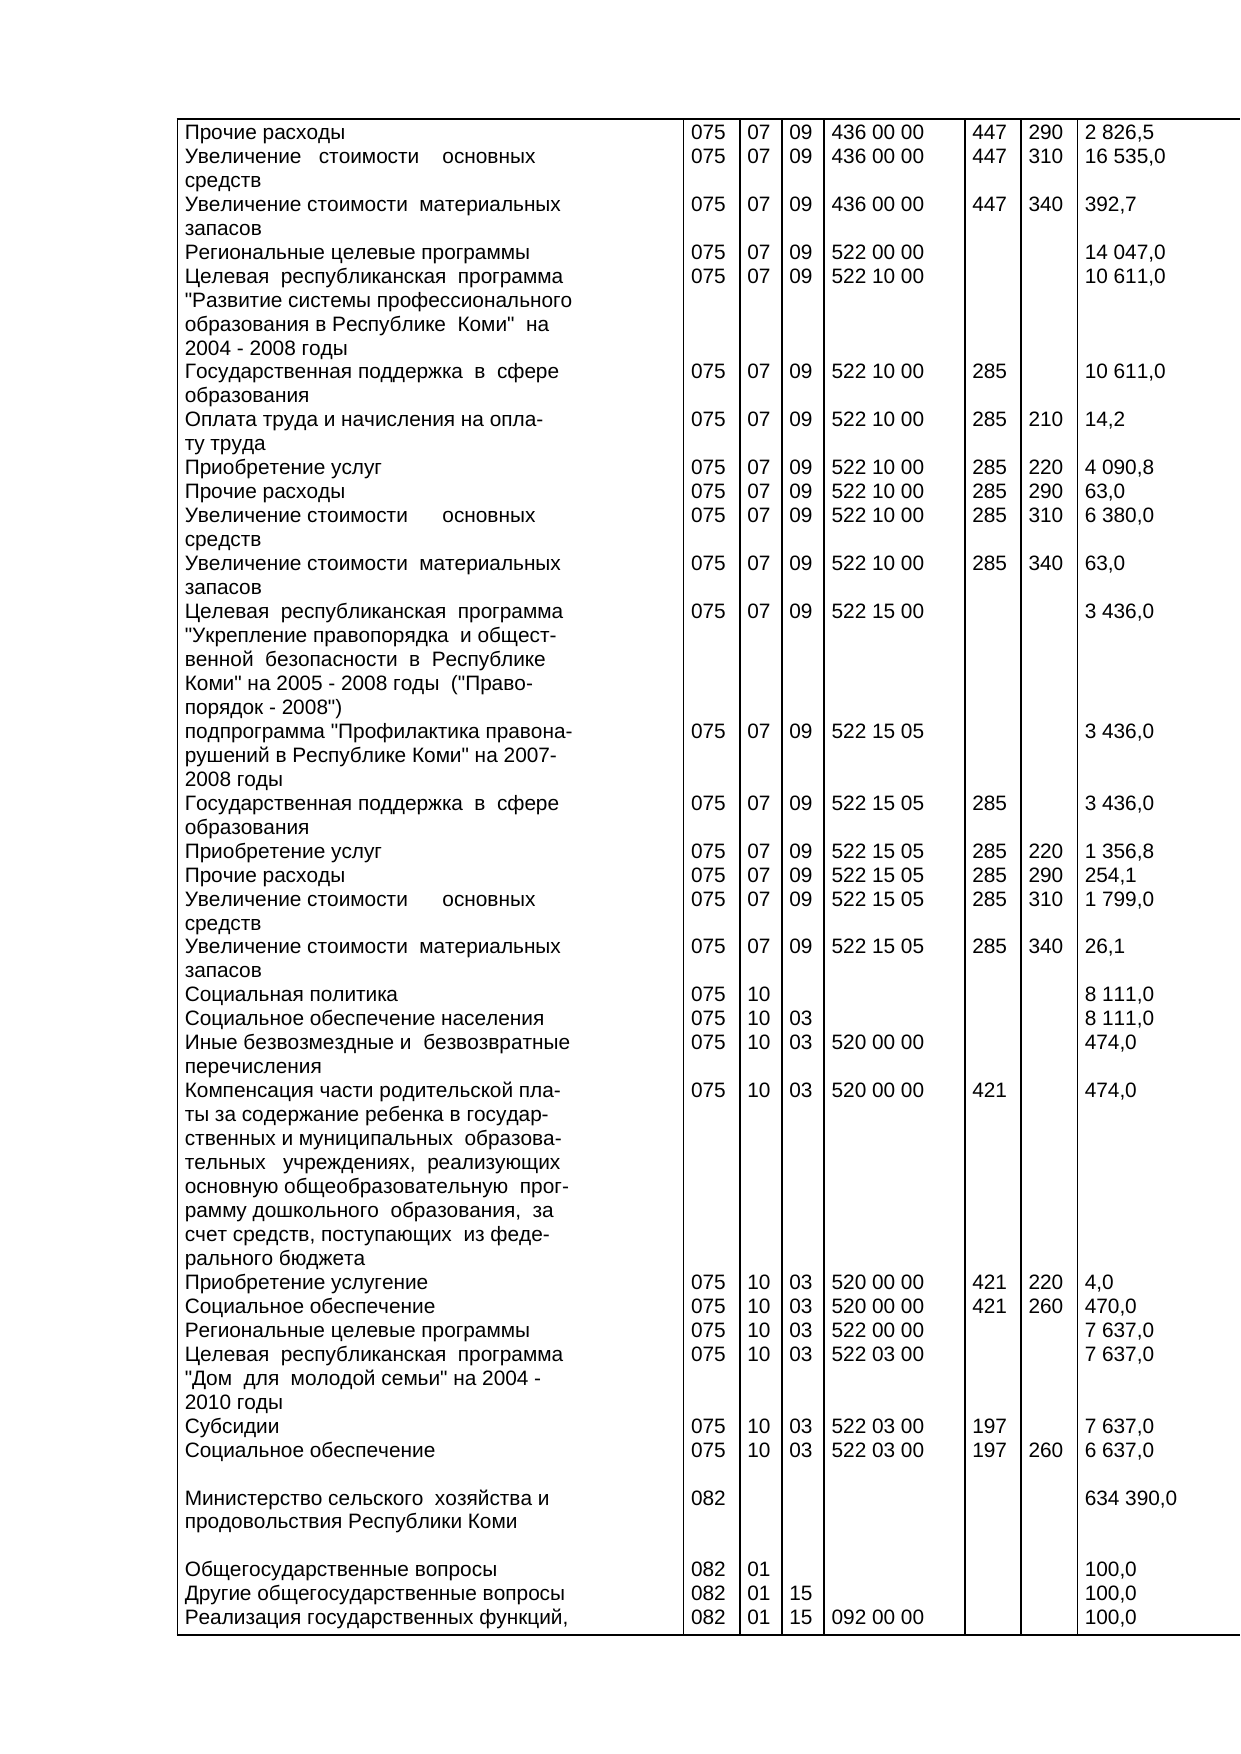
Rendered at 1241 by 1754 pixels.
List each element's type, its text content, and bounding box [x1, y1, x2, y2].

table_cell 09 09 09 09 09 09 09 09 09 09 09 09 09 09 09 09 09 09 03 03 03 03 03 03 03 03 03 15 15 [783, 120, 823, 1634]
table_cell Прочие расходы Увеличение стоимости основных средств Увеличение стоимости материальных запасов Региональные целевые программы Целевая республиканская программа "Развитие системы профессионального образования в Республике Коми" на 2004 - 2008 годы Государственная поддержка в сфере образования Оплата труда и начисления на опла- ту труда Приобретение услуг Прочие расходы Увеличение стоимости основных средств Увеличение стоимости материальных запасов Целевая республиканская программа "Укрепление правопорядка и общест- венной безопасности в Республике Коми" на 2005 - 2008 годы ("Право- порядок - 2008") подпрограмма "Профилактика правона- рушений в Республике Коми" на 2007- 2008 годы Государственная поддержка в сфере образования Приобретение услуг Прочие расходы Увеличение стоимости основных средств Увеличение стоимости материальных запасов Социальная политика Социальное обеспечение населения Иные безвозмездные и безвозвратные перечисления Компенсация части родительской пла- ты за содержание ребенка в государ- ственных и муниципальных образова- тельных учреждениях, реализующих основную общеобразовательную прог- рамму дошкольного образования, за счет средств, поступающих из феде- рального бюджета Приобретение услугение Социальное обеспечение Региональные целевые программы Целевая республиканская программа "Дом для молодой семьи" на 2004 - 2010 годы Субсидии Социальное обеспечение Министерство сельского хозяйства и продовольствия Республики Коми Общегосударственные вопросы Другие общегосударственные вопросы Реализация государственных функций, [178, 120, 683, 1634]
table_cell 447 447 447 285 285 285 285 285 285 285 285 285 285 285 421 421 421 197 197 [966, 120, 1020, 1634]
table_cell 290 310 340 210 220 290 310 340 220 290 310 340 220 260 260 [1022, 120, 1077, 1634]
table_cell 075 075 075 075 075 075 075 075 075 075 075 075 075 075 075 075 075 075 075 075 075 075 075 075 075 075 075 075 082 082 082 082 [684, 120, 739, 1634]
table_cell 436 00 00 436 00 00 436 00 00 522 00 00 522 10 00 522 10 00 522 10 00 522 10 00 522 10 00 522 10 00 522 10 00 522 15 00 522 15 05 522 15 05 522 15 05 522 15 05 522 15 05 522 15 05 520 00 00 520 00 00 520 00 00 520 00 00 522 00 00 522 03 00 522 03 00 522 03 00 092 00 00 [825, 120, 964, 1634]
table_cell 2 826,5 16 535,0 392,7 14 047,0 10 611,0 10 611,0 14,2 4 090,8 63,0 6 380,0 63,0 3 436,0 3 436,0 3 436,0 1 356,8 254,1 1 799,0 26,1 8 111,0 8 111,0 474,0 474,0 4,0 470,0 7 637,0 7 637,0 7 637,0 6 637,0 634 390,0 100,0 100,0 100,0 [1078, 120, 1240, 1634]
table_cell 07 07 07 07 07 07 07 07 07 07 07 07 07 07 07 07 07 07 10 10 10 10 10 10 10 10 10 10 01 01 01 [741, 120, 781, 1634]
